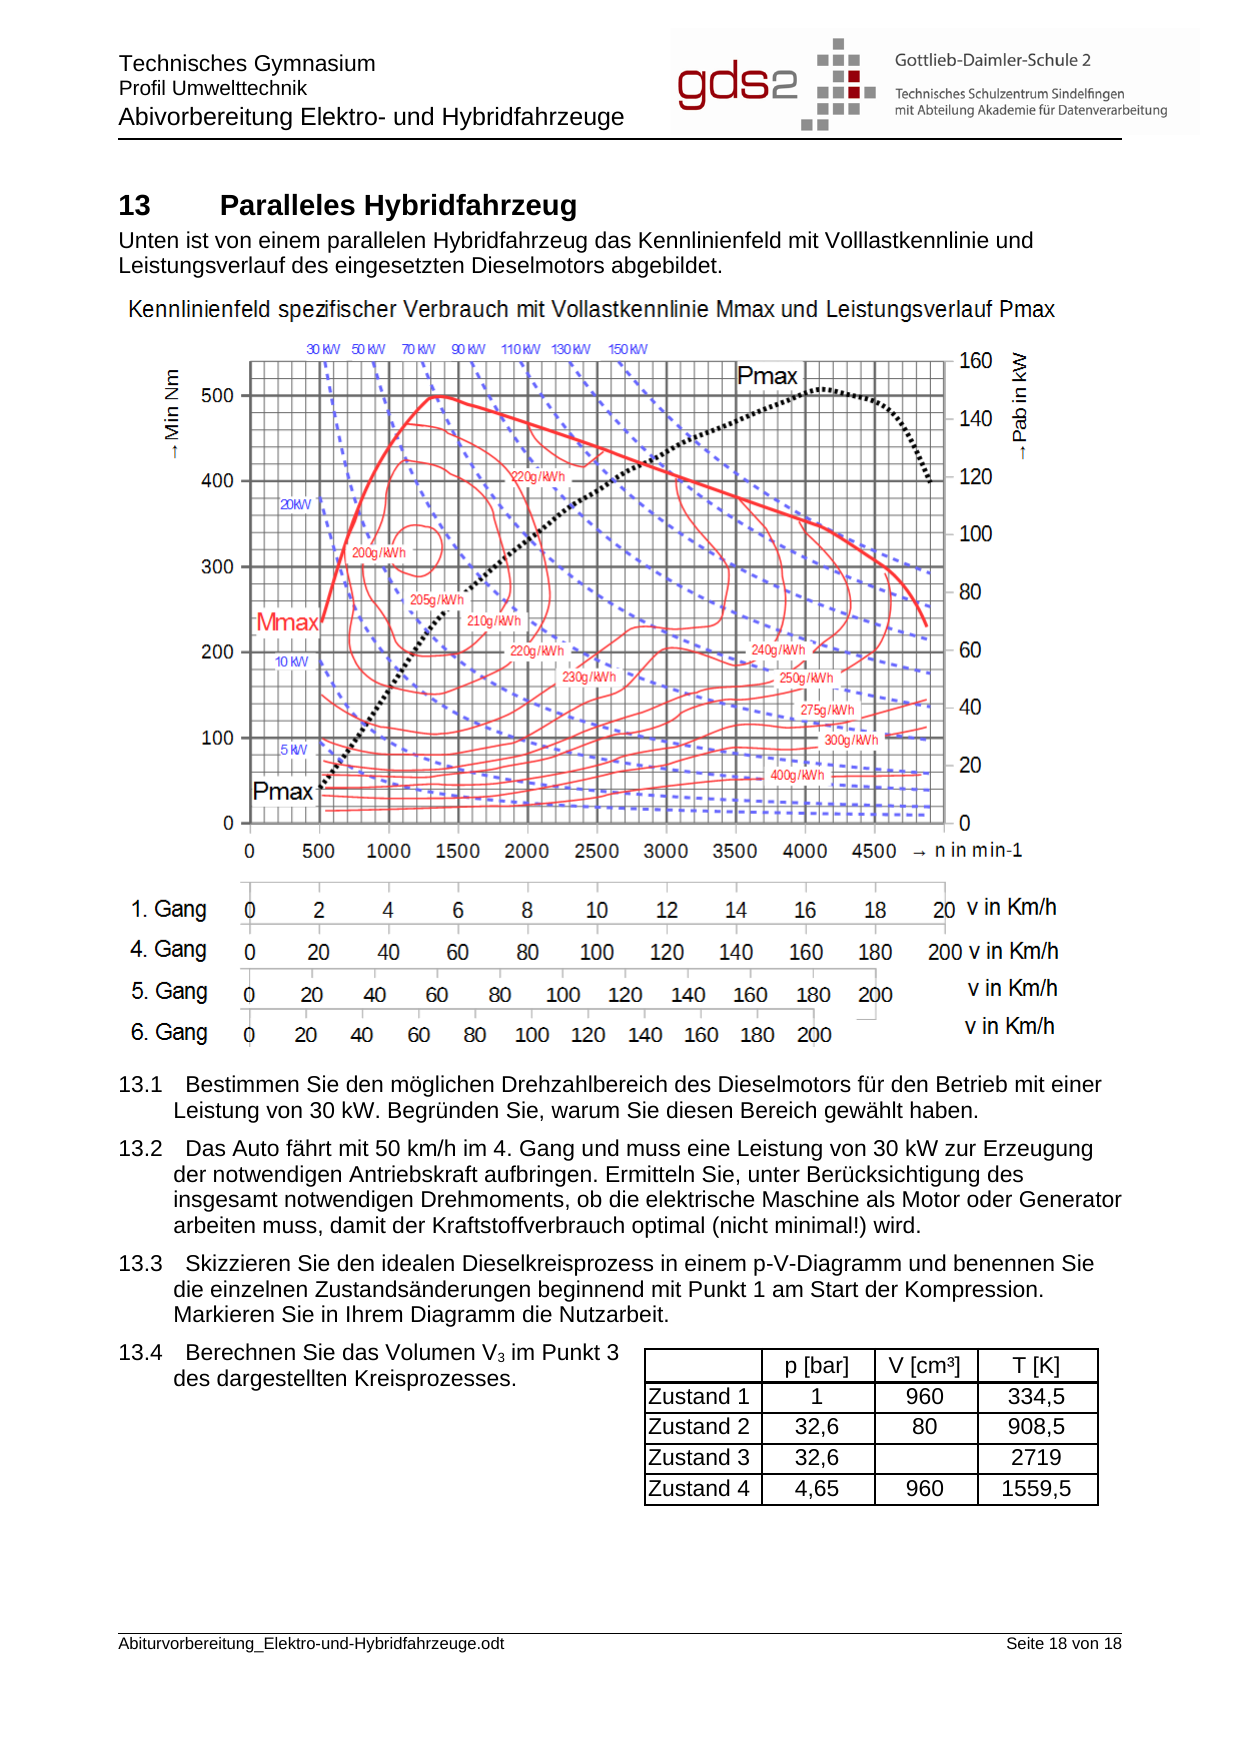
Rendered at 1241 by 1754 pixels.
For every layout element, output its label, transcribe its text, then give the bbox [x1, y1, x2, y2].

table_cell Zustand 2 [646, 1414, 761, 1443]
subtitle Skizzieren Sie den idealen Dieselkreisprozess in einem p-V-Diagramm und benennen Sie die einzelnen Zustandsänderungen beginnend mit Punkt 1 am Start der Kompression. Markieren Sie in Ihrem Diagramm die Nutzarbeit. [118, 1251, 1122, 1328]
table_cell 908,5 [979, 1414, 1097, 1443]
table_cell 2719 [979, 1445, 1097, 1473]
subtitle Das Auto fährt mit 50 km/h im 4. Gang und muss eine Leistung von 30 kW zur Erzeugung der notwendigen Antriebskraft aufbringen. Ermitteln Sie, unter Berücksichtigung des insgesamt notwendigen Drehmoments, ob die elektrische Maschine als Motor oder Generator arbeiten muss, damit der Kraftstoffverbrauch optimal (nicht minimal!) wird. [118, 1136, 1122, 1238]
table_cell 1 [763, 1384, 874, 1412]
subtitle Bestimmen Sie den möglichen Drehzahlbereich des Dieselmotors für den Betrieb mit einer Leistung von 30 kW. Begründen Sie, warum Sie diesen Bereich gewählt haben. [118, 1072, 1122, 1123]
table_cell 960 [876, 1475, 977, 1504]
table_cell 80 [876, 1414, 977, 1443]
picture [670, 28, 1201, 135]
table_cell 32,6 [763, 1445, 874, 1473]
table_cell 4,65 [763, 1475, 874, 1504]
table_cell 960 [876, 1384, 977, 1412]
table_cell Zustand 3 [646, 1445, 761, 1473]
subtitle Berechnen Sie das Volumen V3 im Punkt 3 des dargestellten Kreisprozesses. [118, 1340, 1122, 1391]
table_header V [cm³] [876, 1350, 977, 1381]
text Unten ist von einem parallelen Hybridfahrzeug das Kennlinienfeld mit Volllastkennlinie und Leistungsverlauf des eingesetzten Dieselmotors abgebildet. [118, 228, 1122, 279]
table_cell Zustand 1 [646, 1384, 761, 1412]
table_cell 1559,5 [979, 1475, 1097, 1504]
table_cell Zustand 4 [646, 1475, 761, 1504]
table_header [646, 1350, 761, 1381]
table_cell [876, 1445, 977, 1473]
table_cell 334,5 [979, 1384, 1097, 1412]
table_header p [bar] [763, 1350, 874, 1381]
table_cell 32,6 [763, 1414, 874, 1443]
picture [118, 291, 1063, 1047]
table_header T [K] [979, 1350, 1097, 1381]
subtitle Paralleles Hybridfahrzeug [118, 188, 1122, 221]
